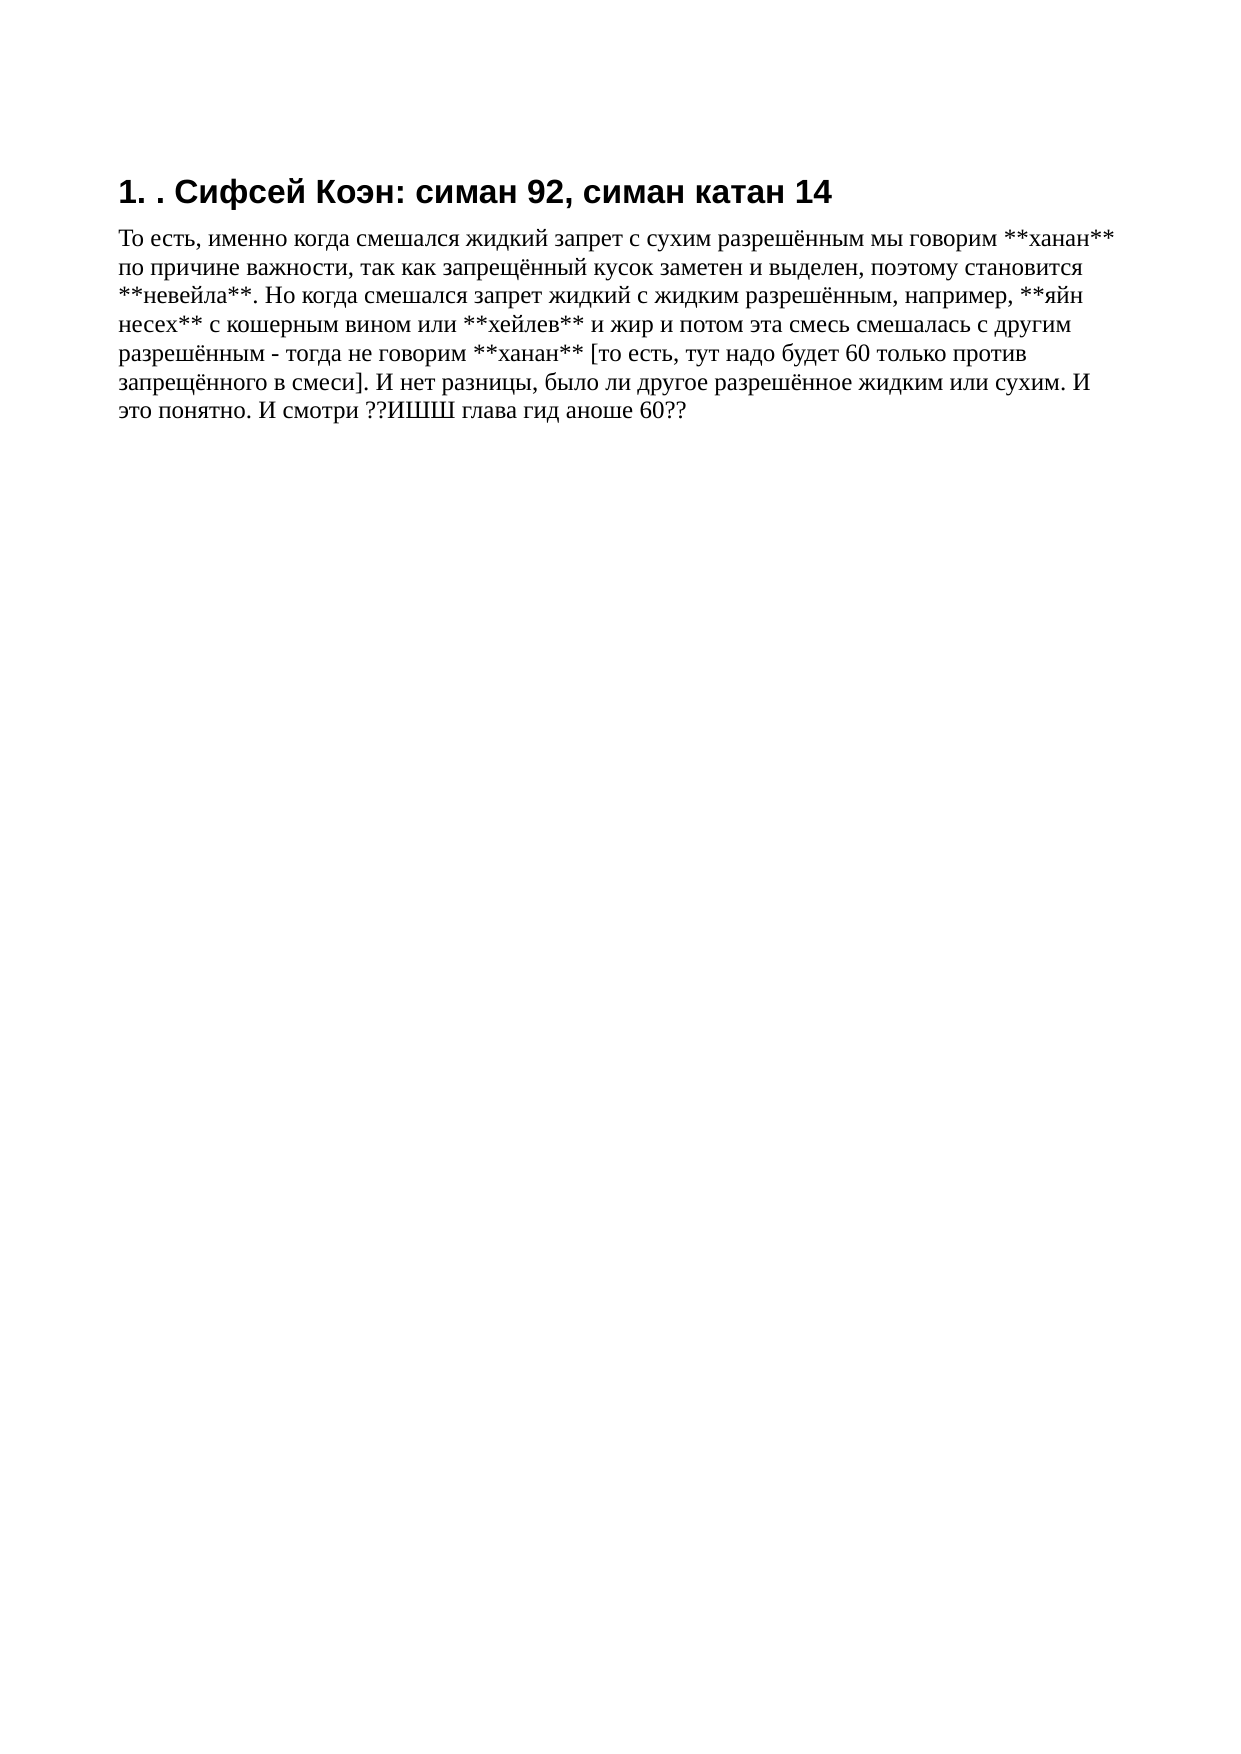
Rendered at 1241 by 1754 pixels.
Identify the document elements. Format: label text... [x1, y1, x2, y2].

text То есть, именно когда смешался жидкий запрет с сухим разрешённым мы говорим **ханан** по причине важности, так как запрещённый кусок заметен и выделен, поэтому становится **невейла**. Но когда смешался запрет жидкий с жидким разрешённым, например, **яйн несех** с кошерным вином или **хейлев** и жир и потом эта смесь смешалась с другим разрешённым - тогда не говорим **ханан** [то есть, тут надо будет 60 только против запрещённого в смеси]. И нет разницы, было ли другое разрешённое жидким или сухим. И это понятно. И смотри ??ИШШ глава гид аноше 60?? [118, 176, 1122, 377]
subtitle . Сифсей Коэн: симан 92, симан катан 14 [118, 147, 1122, 176]
